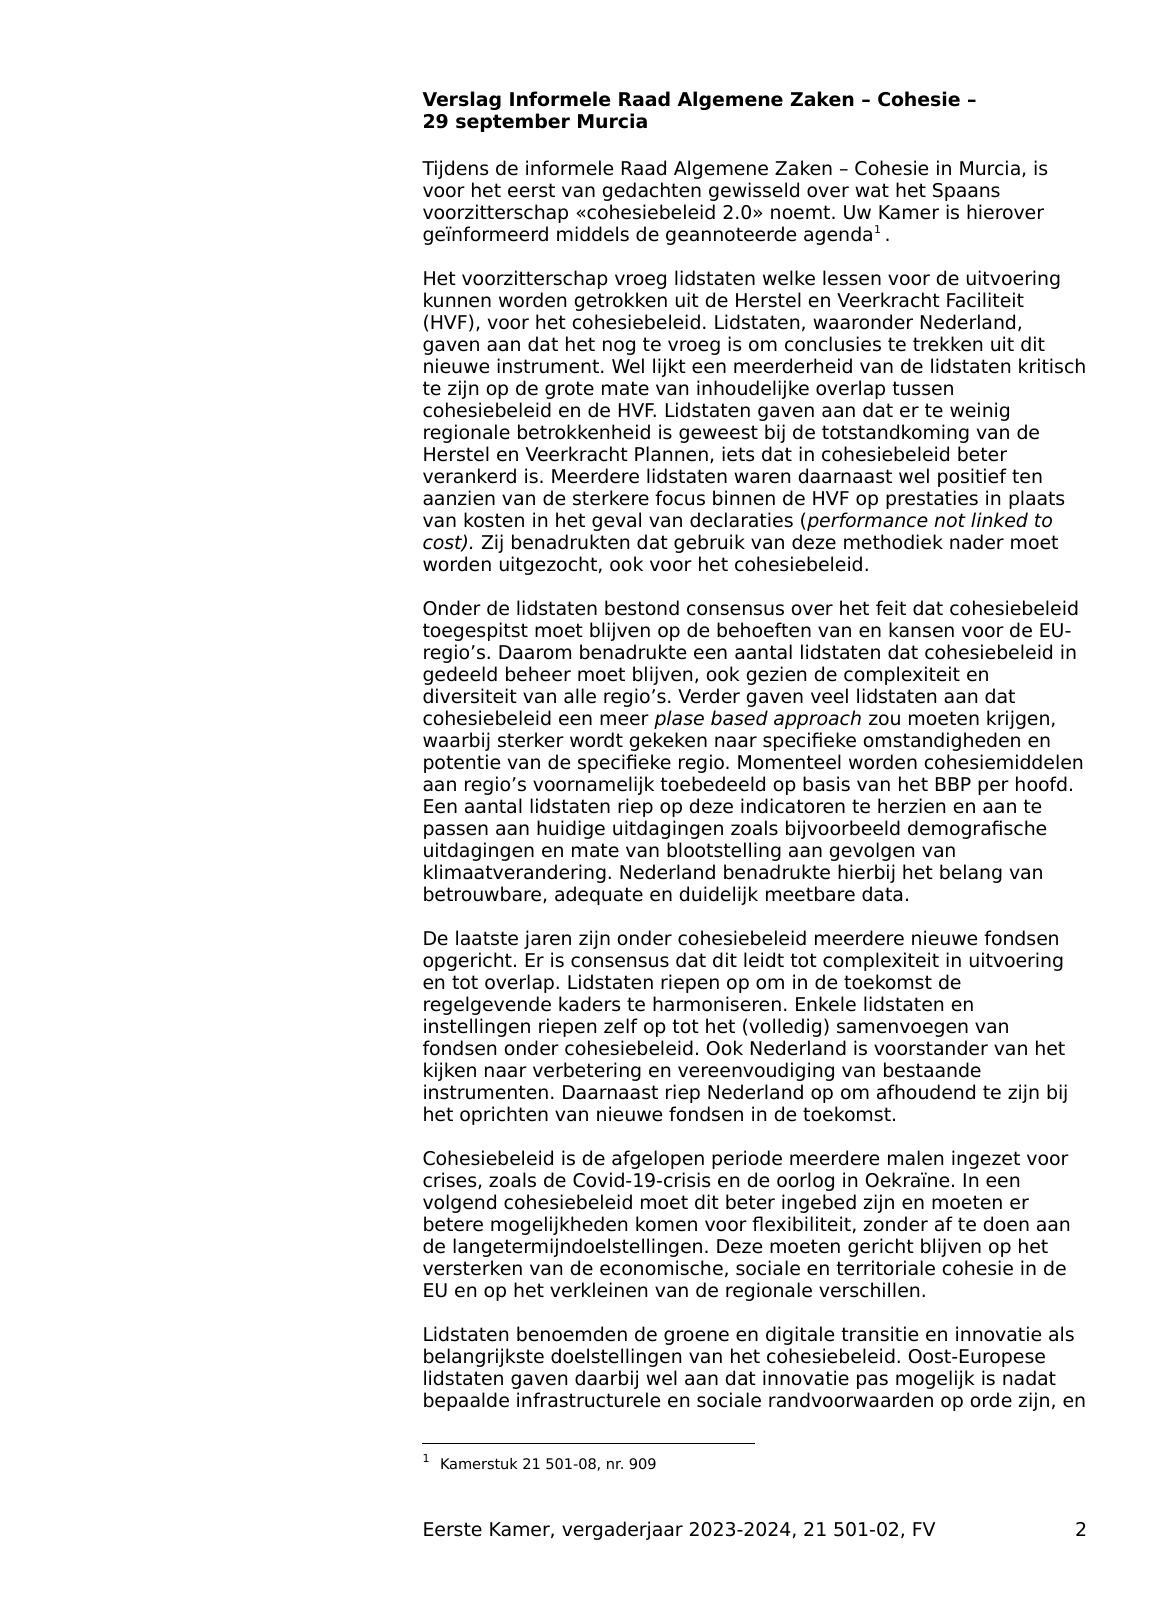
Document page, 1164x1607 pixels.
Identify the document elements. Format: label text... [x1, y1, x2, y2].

text Cohesiebeleid is de afgelopen periode meerdere malen ingezet voor crises, zoals de Covid-19-crisis en de oorlog in Oekraïne. In een volgend cohesiebeleid moet dit beter ingebed zijn en moeten er betere mogelijkheden komen voor flexibiliteit, zonder af te doen aan de langetermijndoelstellingen. Deze moeten gericht blijven op het versterken van de economische, sociale en territoriale cohesie in de EU en op het verkleinen van de regionale verschillen. [422, 1148, 1087, 1302]
text Lidstaten benoemden de groene en digitale transitie en innovatie als belangrijkste doelstellingen van het cohesiebeleid. Oost-Europese lidstaten gaven daarbij wel aan dat innovatie pas mogelijk is nadat bepaalde infrastructurele en sociale randvoorwaarden op orde zijn, en [422, 1324, 1087, 1412]
text Kamerstuk 21 501-08, nr. 909 [422, 1452, 1087, 1474]
text Tijdens de informele Raad Algemene Zaken – Cohesie in Murcia, is voor het eerst van gedachten gewisseld over wat het Spaans voorzitterschap «cohesiebeleid 2.0» noemt. Uw Kamer is hierover geïnformeerd middels de geannoteerde agenda. [422, 158, 1087, 246]
text Het voorzitterschap vroeg lidstaten welke lessen voor de uitvoering kunnen worden getrokken uit de Herstel en Veerkracht Faciliteit (HVF), voor het cohesiebeleid. Lidstaten, waaronder Nederland, gaven aan dat het nog te vroeg is om conclusies te trekken uit dit nieuwe instrument. Wel lijkt een meerderheid van de lidstaten kritisch te zijn op de grote mate van inhoudelijke overlap tussen cohesiebeleid en de HVF. Lidstaten gaven aan dat er te weinig regionale betrokkenheid is geweest bij de totstandkoming van de Herstel en Veerkracht Plannen, iets dat in cohesiebeleid beter verankerd is. Meerdere lidstaten waren daarnaast wel positief ten aanzien van de sterkere focus binnen de HVF op prestaties in plaats van kosten in het geval van declaraties (performance not linked to cost). Zij benadrukten dat gebruik van deze methodiek nader moet worden uitgezocht, ook voor het cohesiebeleid. [422, 268, 1087, 576]
subtitle Verslag Informele Raad Algemene Zaken – Cohesie – 29 september Murcia [422, 89, 1087, 133]
text Onder de lidstaten bestond consensus over het feit dat cohesiebeleid toegespitst moet blijven op de behoeften van en kansen voor de EU-regio’s. Daarom benadrukte een aantal lidstaten dat cohesiebeleid in gedeeld beheer moet blijven, ook gezien de complexiteit en diversiteit van alle regio’s. Verder gaven veel lidstaten aan dat cohesiebeleid een meer plase based approach zou moeten krijgen, waarbij sterker wordt gekeken naar specifieke omstandigheden en potentie van de specifieke regio. Momenteel worden cohesiemiddelen aan regio’s voornamelijk toebedeeld op basis van het BBP per hoofd. Een aantal lidstaten riep op deze indicatoren te herzien en aan te passen aan huidige uitdagingen zoals bijvoorbeeld demografische uitdagingen en mate van blootstelling aan gevolgen van klimaatverandering. Nederland benadrukte hierbij het belang van betrouwbare, adequate en duidelijk meetbare data. [422, 598, 1087, 906]
text De laatste jaren zijn onder cohesiebeleid meerdere nieuwe fondsen opgericht. Er is consensus dat dit leidt tot complexiteit in uitvoering en tot overlap. Lidstaten riepen op om in de toekomst de regelgevende kaders te harmoniseren. Enkele lidstaten en instellingen riepen zelf op tot het (volledig) samenvoegen van fondsen onder cohesiebeleid. Ook Nederland is voorstander van het kijken naar verbetering en vereenvoudiging van bestaande instrumenten. Daarnaast riep Nederland op om afhoudend te zijn bij het oprichten van nieuwe fondsen in de toekomst. [422, 928, 1087, 1126]
